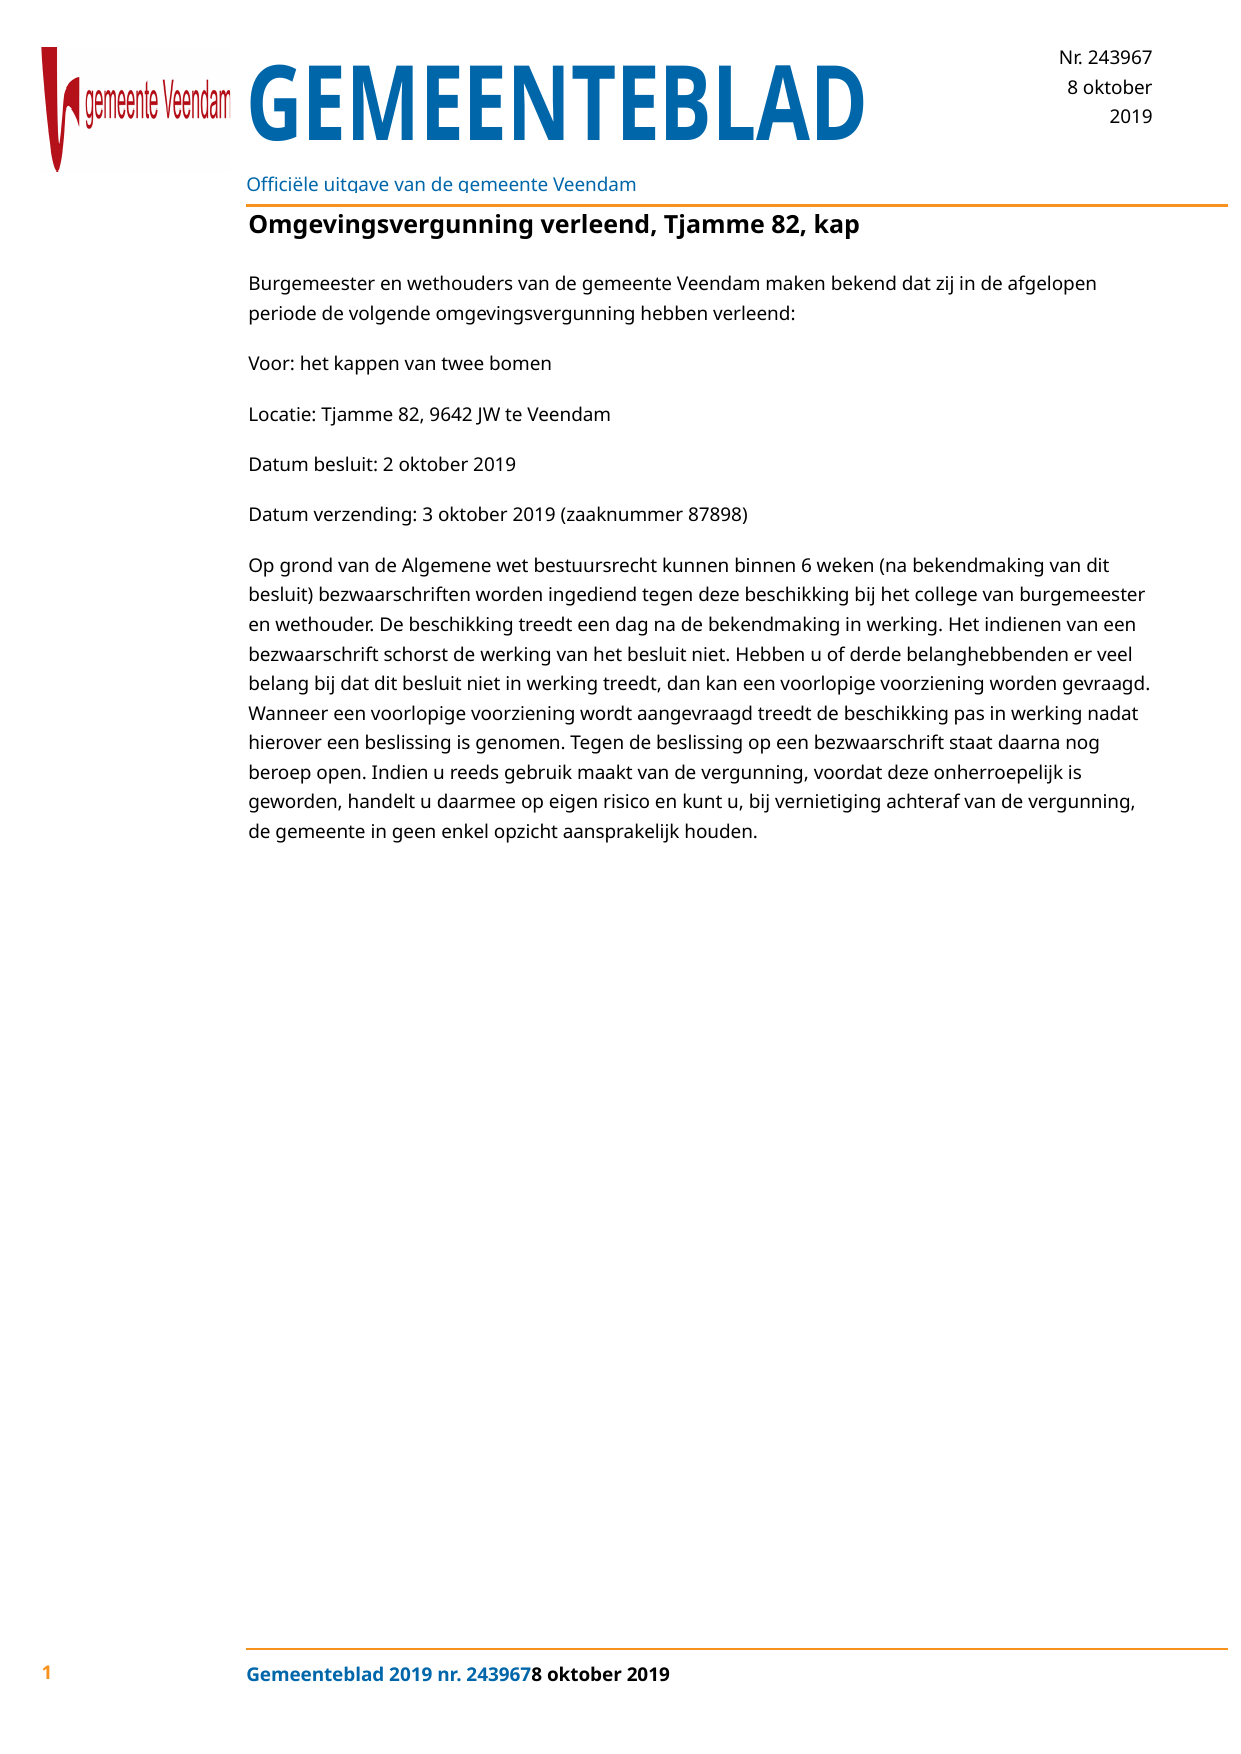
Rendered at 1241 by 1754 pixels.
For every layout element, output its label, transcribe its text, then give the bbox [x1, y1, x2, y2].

text Locatie: Tjamme 82, 9642 JW te Veendam [248, 401, 1152, 426]
text Datum verzending: 3 oktober 2019 (zaaknummer 87898) [248, 502, 1152, 527]
text Burgemeester en wethouders van de gemeente Veendam maken bekend dat zij in de afgelopen periode de volgende omgevingsvergunning hebben verleend: [248, 270, 1152, 326]
picture [41, 47, 231, 172]
text Op grond van de Algemene wet bestuursrecht kunnen binnen 6 weken (na bekendmaking van dit besluit) bezwaarschriften worden ingediend tegen deze beschikking bij het college van burgemeester en wethouder. De beschikking treedt een dag na de bekendmaking in werking. Het indienen van een bezwaarschrift schorst de werking van het besluit niet. Hebben u of derde belanghebbenden er veel belang bij dat dit besluit niet in werking treedt, dan kan een voorlopige voorziening worden gevraagd. Wanneer een voorlopige voorziening wordt aangevraagd treedt de beschikking pas in werking nadat hierover een beslissing is genomen. Tegen de beslissing op een bezwaarschrift staat daarna nog beroep open. Indien u reeds gebruik maakt van de vergunning, voordat deze onherroepelijk is geworden, handelt u daarmee op eigen risico en kunt u, bij vernietiging achteraf van de vergunning, de gemeente in geen enkel opzicht aansprakelijk houden. [248, 552, 1152, 844]
text Voor: het kappen van twee bomen [248, 350, 1152, 376]
text Datum besluit: 2 oktober 2019 [248, 451, 1152, 477]
text Omgevingsvergunning verleend, Tjamme 82, kap [248, 207, 1152, 241]
